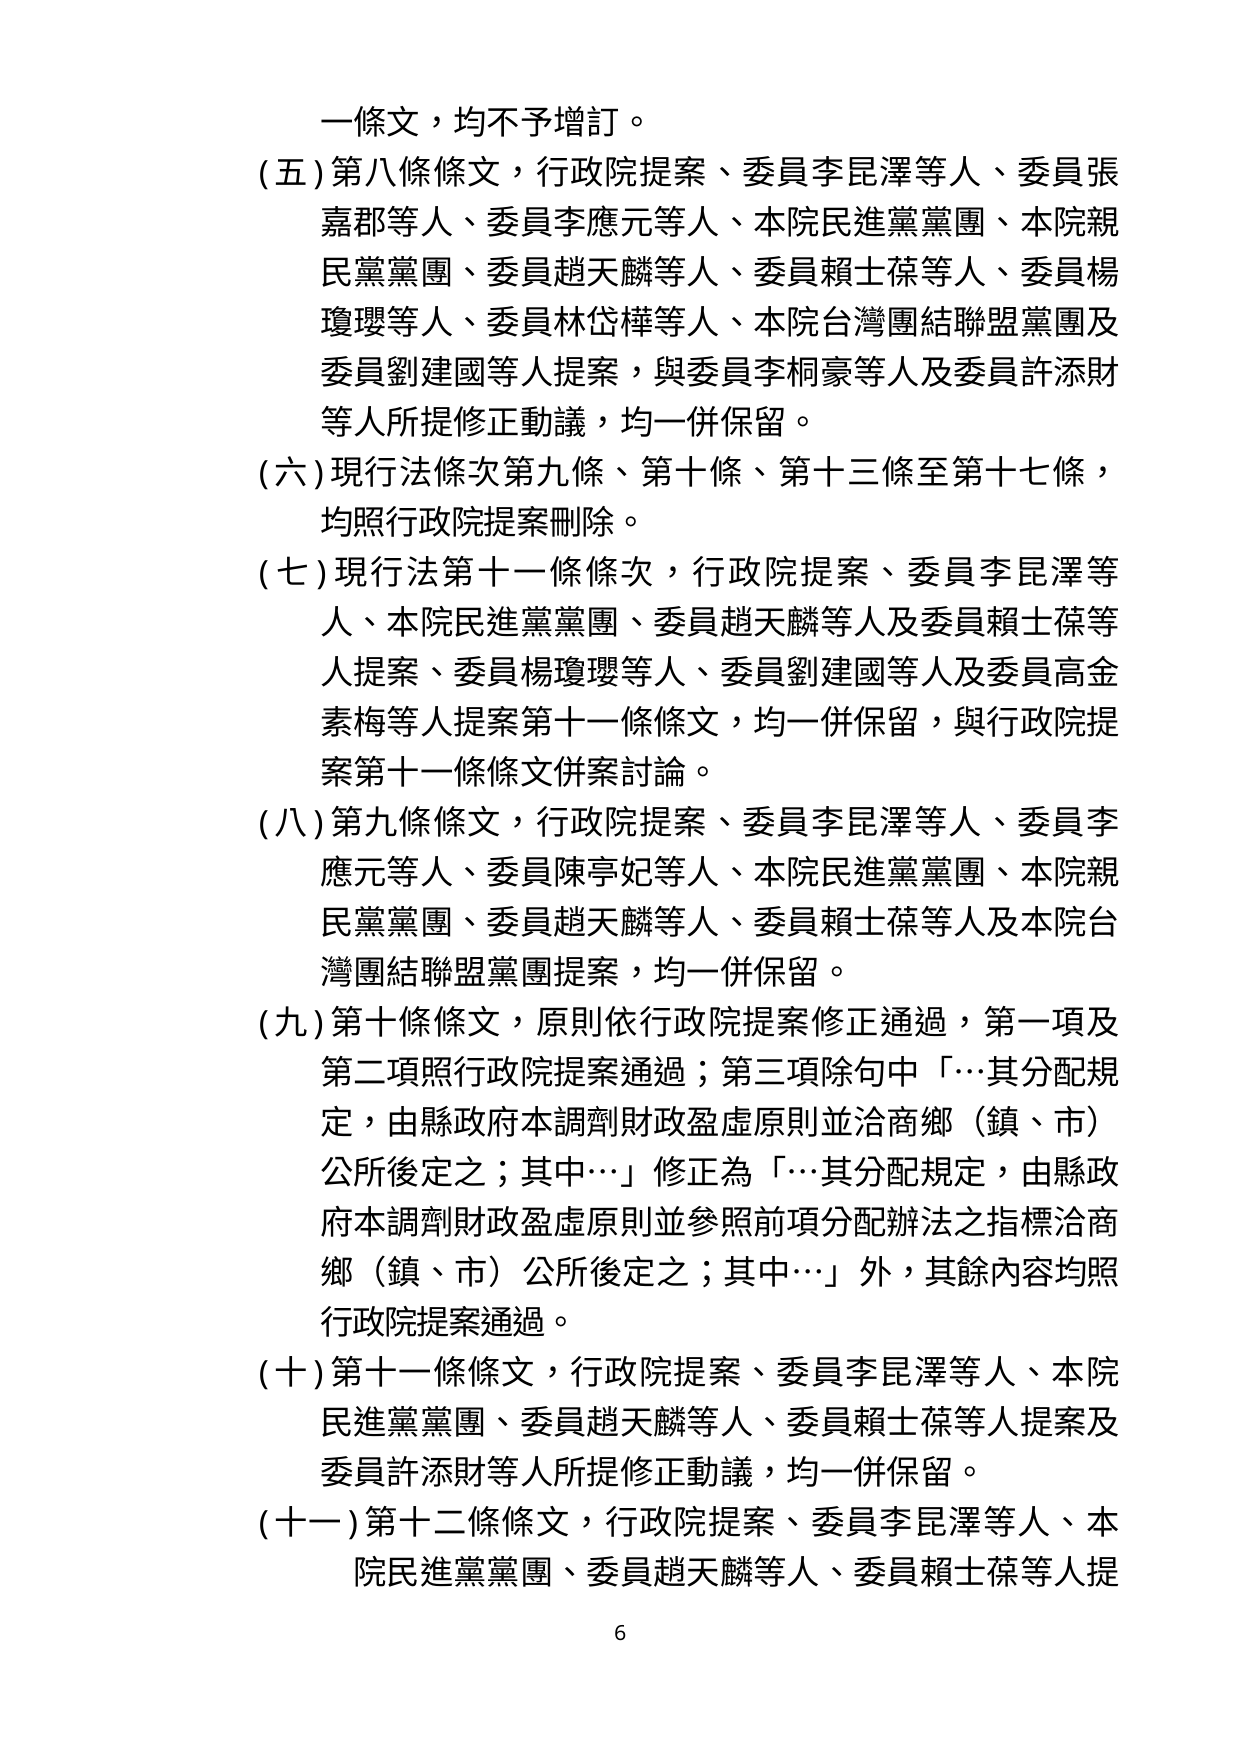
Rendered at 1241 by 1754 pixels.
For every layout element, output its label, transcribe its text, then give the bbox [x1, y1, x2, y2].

text (十)第十一條條文，行政院提案、委員李昆澤等人、本院民進黨黨團、委員趙天麟等人、委員賴士葆等人提案及委員許添財等人所提修正動議，均一併保留。 [253, 1344, 1120, 1494]
text (五)第八條條文，行政院提案、委員李昆澤等人、委員張嘉郡等人、委員李應元等人、本院民進黨黨團、本院親民黨黨團、委員趙天麟等人、委員賴士葆等人、委員楊瓊瓔等人、委員林岱樺等人、本院台灣團結聯盟黨團及委員劉建國等人提案，與委員李桐豪等人及委員許添財等人所提修正動議，均一併保留。 [253, 144, 1120, 444]
text (七)現行法第十一條條次，行政院提案、委員李昆澤等人、本院民進黨黨團、委員趙天麟等人及委員賴士葆等人提案、委員楊瓊瓔等人、委員劉建國等人及委員高金素梅等人提案第十一條條文，均一併保留，與行政院提案第十一條條文併案討論。 [253, 544, 1120, 794]
text (九)第十條條文，原則依行政院提案修正通過，第一項及第二項照行政院提案通過；第三項除句中「…其分配規定，由縣政府本調劑財政盈虛原則並洽商鄉（鎮、市）公所後定之；其中…」修正為「…其分配規定，由縣政府本調劑財政盈虛原則並參照前項分配辦法之指標洽商鄉（鎮、市）公所後定之；其中…」外，其餘內容均照行政院提案通過。 [253, 994, 1120, 1344]
text (六)現行法條次第九條、第十條、第十三條至第十七條，均照行政院提案刪除。 [253, 444, 1120, 544]
text (十一)第十二條條文，行政院提案、委員李昆澤等人、本院民進黨黨團、委員趙天麟等人、委員賴士葆等人提 [253, 1494, 1120, 1594]
text (八)第九條條文，行政院提案、委員李昆澤等人、委員李應元等人、委員陳亭妃等人、本院民進黨黨團、本院親民黨黨團、委員趙天麟等人、委員賴士葆等人及本院台灣團結聯盟黨團提案，均一併保留。 [253, 794, 1120, 994]
text 一條文，均不予增訂。 [253, 94, 1120, 144]
